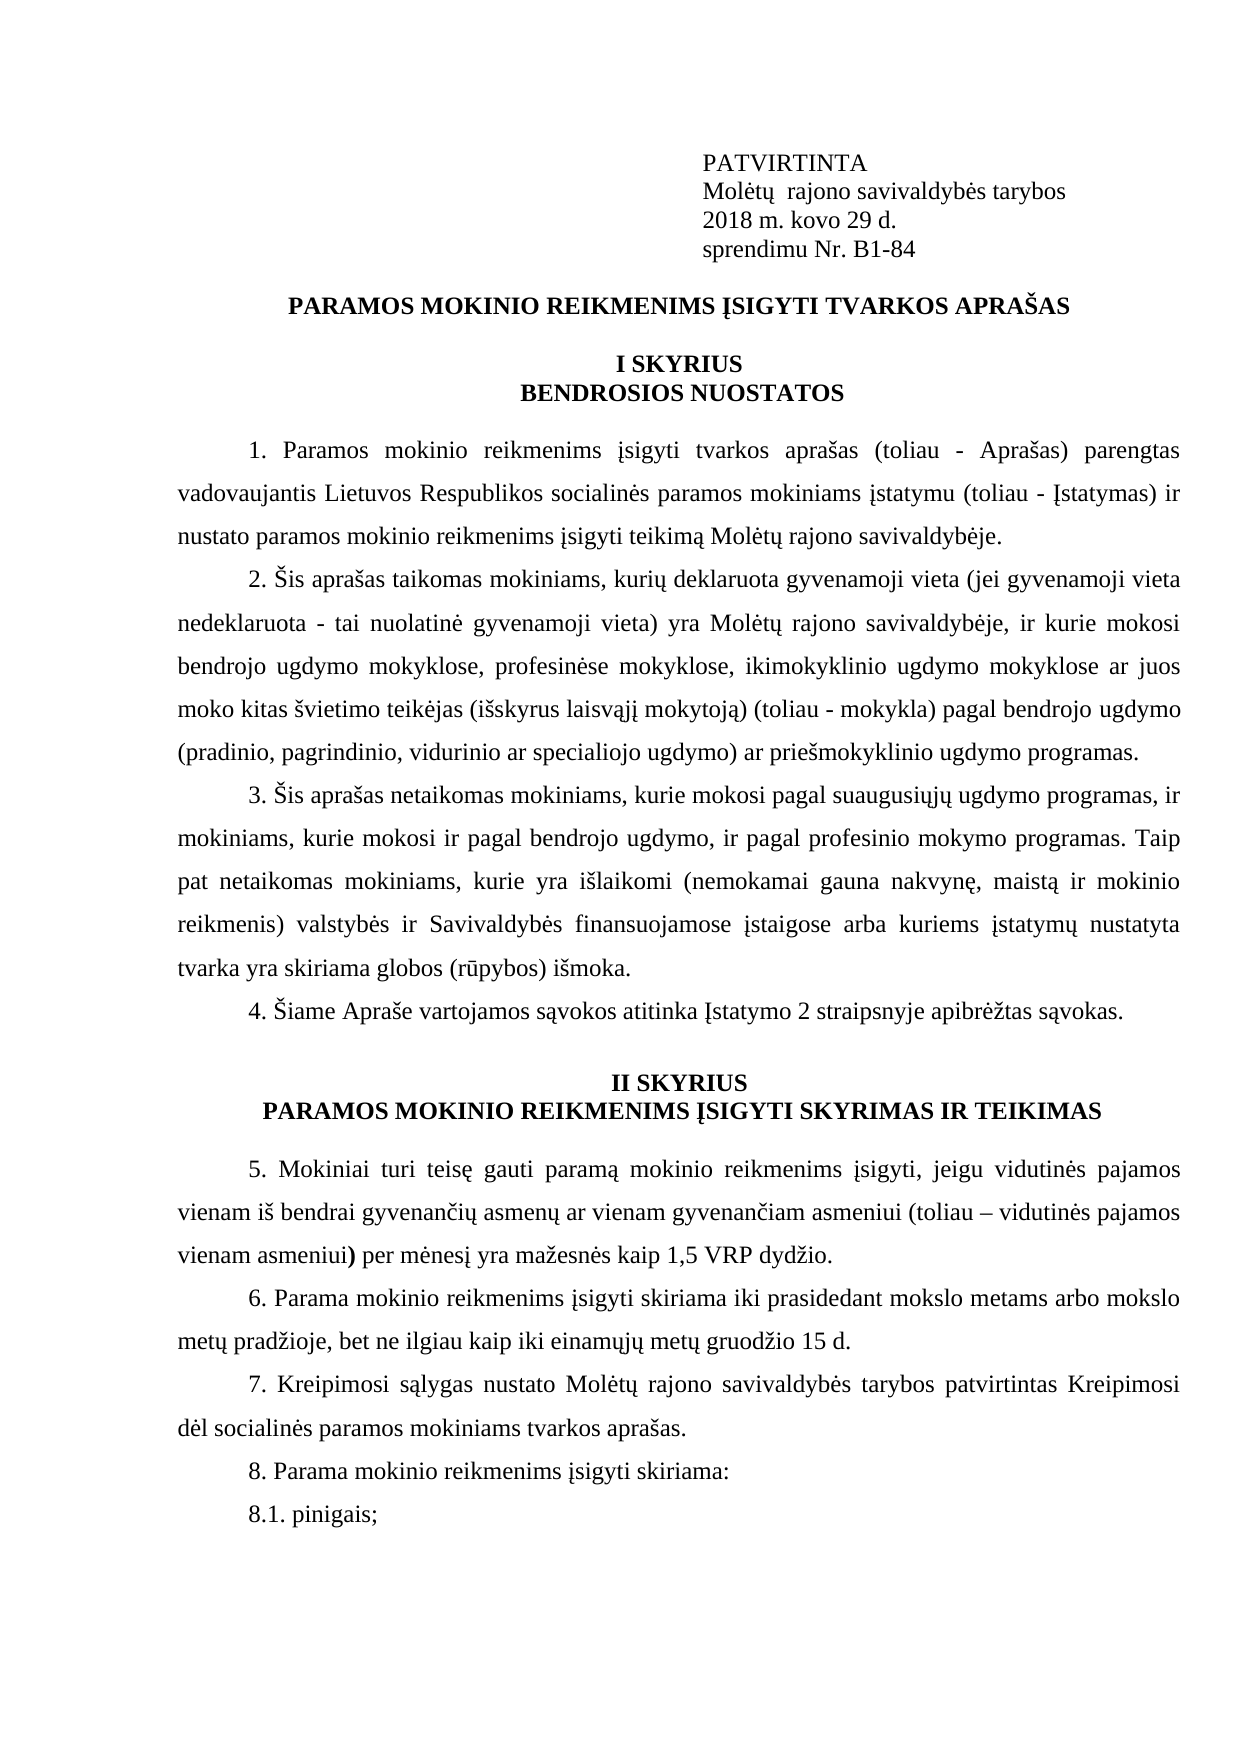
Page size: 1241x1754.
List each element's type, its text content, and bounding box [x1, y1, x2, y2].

text PARAMOS MOKINIO REIKMENIMS ĮSIGYTI TVARKOS APRAŠAS [177, 291, 1181, 320]
text 6. Parama mokinio reikmenims įsigyti skiriama iki prasidedant mokslo metams arbo mokslo metų pradžioje, bet ne ilgiau kaip iki einamųjų metų gruodžio 15 d. [177, 1283, 1181, 1355]
text 4. Šiame Apraše vartojamos sąvokos atitinka Įstatymo 2 straipsnyje apibrėžtas sąvokas. [177, 996, 1181, 1024]
text 8.1. pinigais; [177, 1499, 1181, 1528]
text 2018 m. kovo 29 d. [177, 205, 1181, 234]
text 5. Mokiniai turi teisę gauti paramą mokinio reikmenims įsigyti, jeigu vidutinės pajamos vienam iš bendrai gyvenančių asmenų ar vienam gyvenančiam asmeniui (toliau – vidutinės pajamos vienam asmeniui) per mėnesį yra mažesnės kaip 1,5 VRP dydžio. [177, 1154, 1181, 1269]
text PARAMOS MOKINIO REIKMENIMS ĮSIGYTI SKYRIMAS IR TEIKIMAS [177, 1096, 1181, 1125]
text II SKYRIUS [177, 1068, 1181, 1096]
text Molėtų rajono savivaldybės tarybos [177, 176, 1181, 205]
text I SKYRIUS [177, 349, 1181, 378]
text 7. Kreipimosi sąlygas nustato Molėtų rajono savivaldybės tarybos patvirtintas Kreipimosi dėl socialinės paramos mokiniams tvarkos aprašas. [177, 1369, 1181, 1441]
text 1. Paramos mokinio reikmenims įsigyti tvarkos aprašas (toliau - Aprašas) parengtas vadovaujantis Lietuvos Respublikos socialinės paramos mokiniams įstatymu (toliau - Įstatymas) ir nustato paramos mokinio reikmenims įsigyti teikimą Molėtų rajono savivaldybėje. [177, 435, 1181, 550]
text 2. Šis aprašas taikomas mokiniams, kurių deklaruota gyvenamoji vieta (jei gyvenamoji vieta nedeklaruota - tai nuolatinė gyvenamoji vieta) yra Molėtų rajono savivaldybėje, ir kurie mokosi bendrojo ugdymo mokyklose, profesinėse mokyklose, ikimokyklinio ugdymo mokyklose ar juos moko kitas švietimo teikėjas (išskyrus laisvąjį mokytoją) (toliau - mokykla) pagal bendrojo ugdymo (pradinio, pagrindinio, vidurinio ar specialiojo ugdymo) ar priešmokyklinio ugdymo programas. [177, 564, 1181, 766]
text sprendimu Nr. B1-84 [177, 234, 1181, 263]
text 8. Parama mokinio reikmenims įsigyti skiriama: [177, 1456, 1181, 1484]
text 3. Šis aprašas netaikomas mokiniams, kurie mokosi pagal suaugusiųjų ugdymo programas, ir mokiniams, kurie mokosi ir pagal bendrojo ugdymo, ir pagal profesinio mokymo programas. Taip pat netaikomas mokiniams, kurie yra išlaikomi (nemokamai gauna nakvynę, maistą ir mokinio reikmenis) valstybės ir Savivaldybės finansuojamose įstaigose arba kuriems įstatymų nustatyta tvarka yra skiriama globos (rūpybos) išmoka. [177, 780, 1181, 981]
text BENDROSIOS NUOSTATOS [177, 378, 1181, 406]
text PATVIRTINTA [177, 148, 1181, 176]
